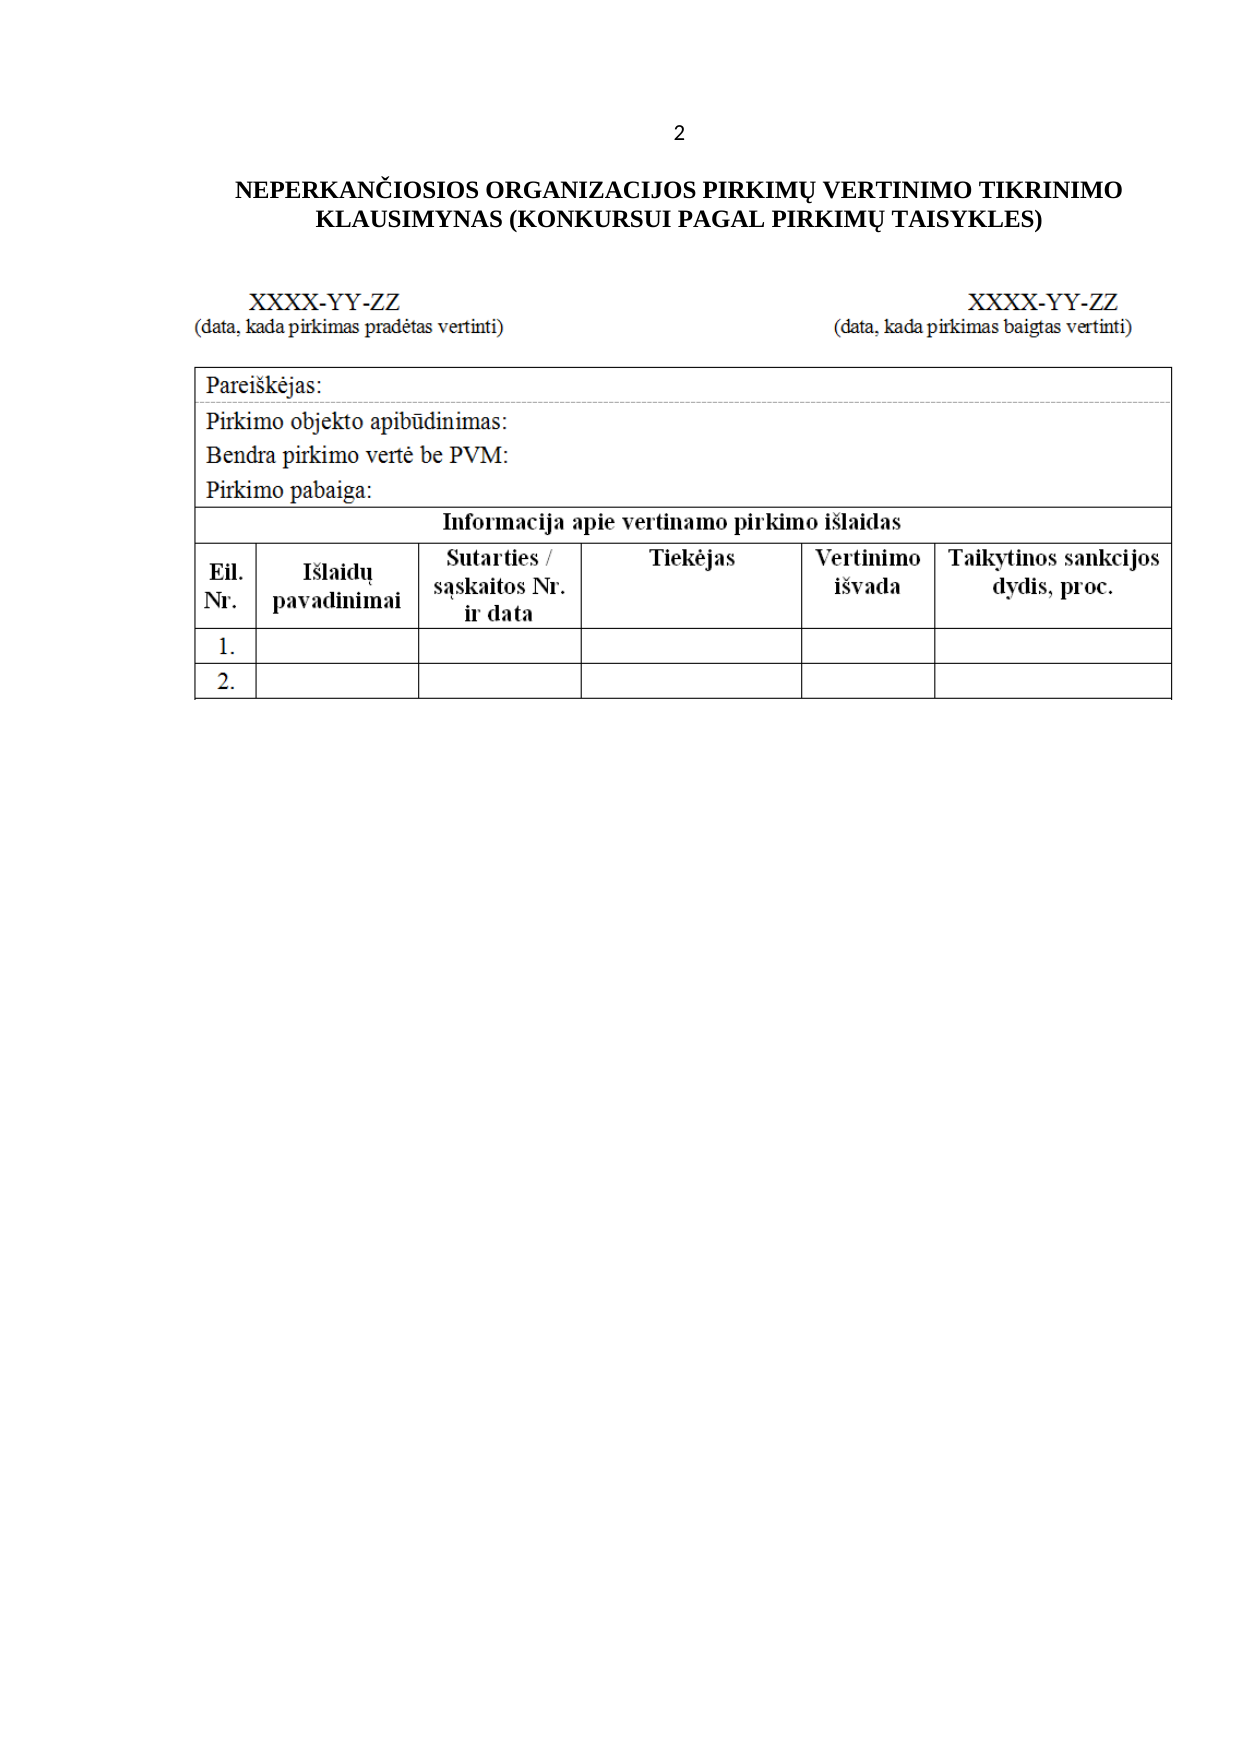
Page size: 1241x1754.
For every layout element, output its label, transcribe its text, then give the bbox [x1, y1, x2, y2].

text NEPERKANČIOSIOS ORGANIZACIJOS PIRKIMŲ VERTINIMO TIKRINIMO KLAUSIMYNAS (KONKURSUI PAGAL PIRKIMŲ TAISYKLES) [177, 175, 1181, 232]
